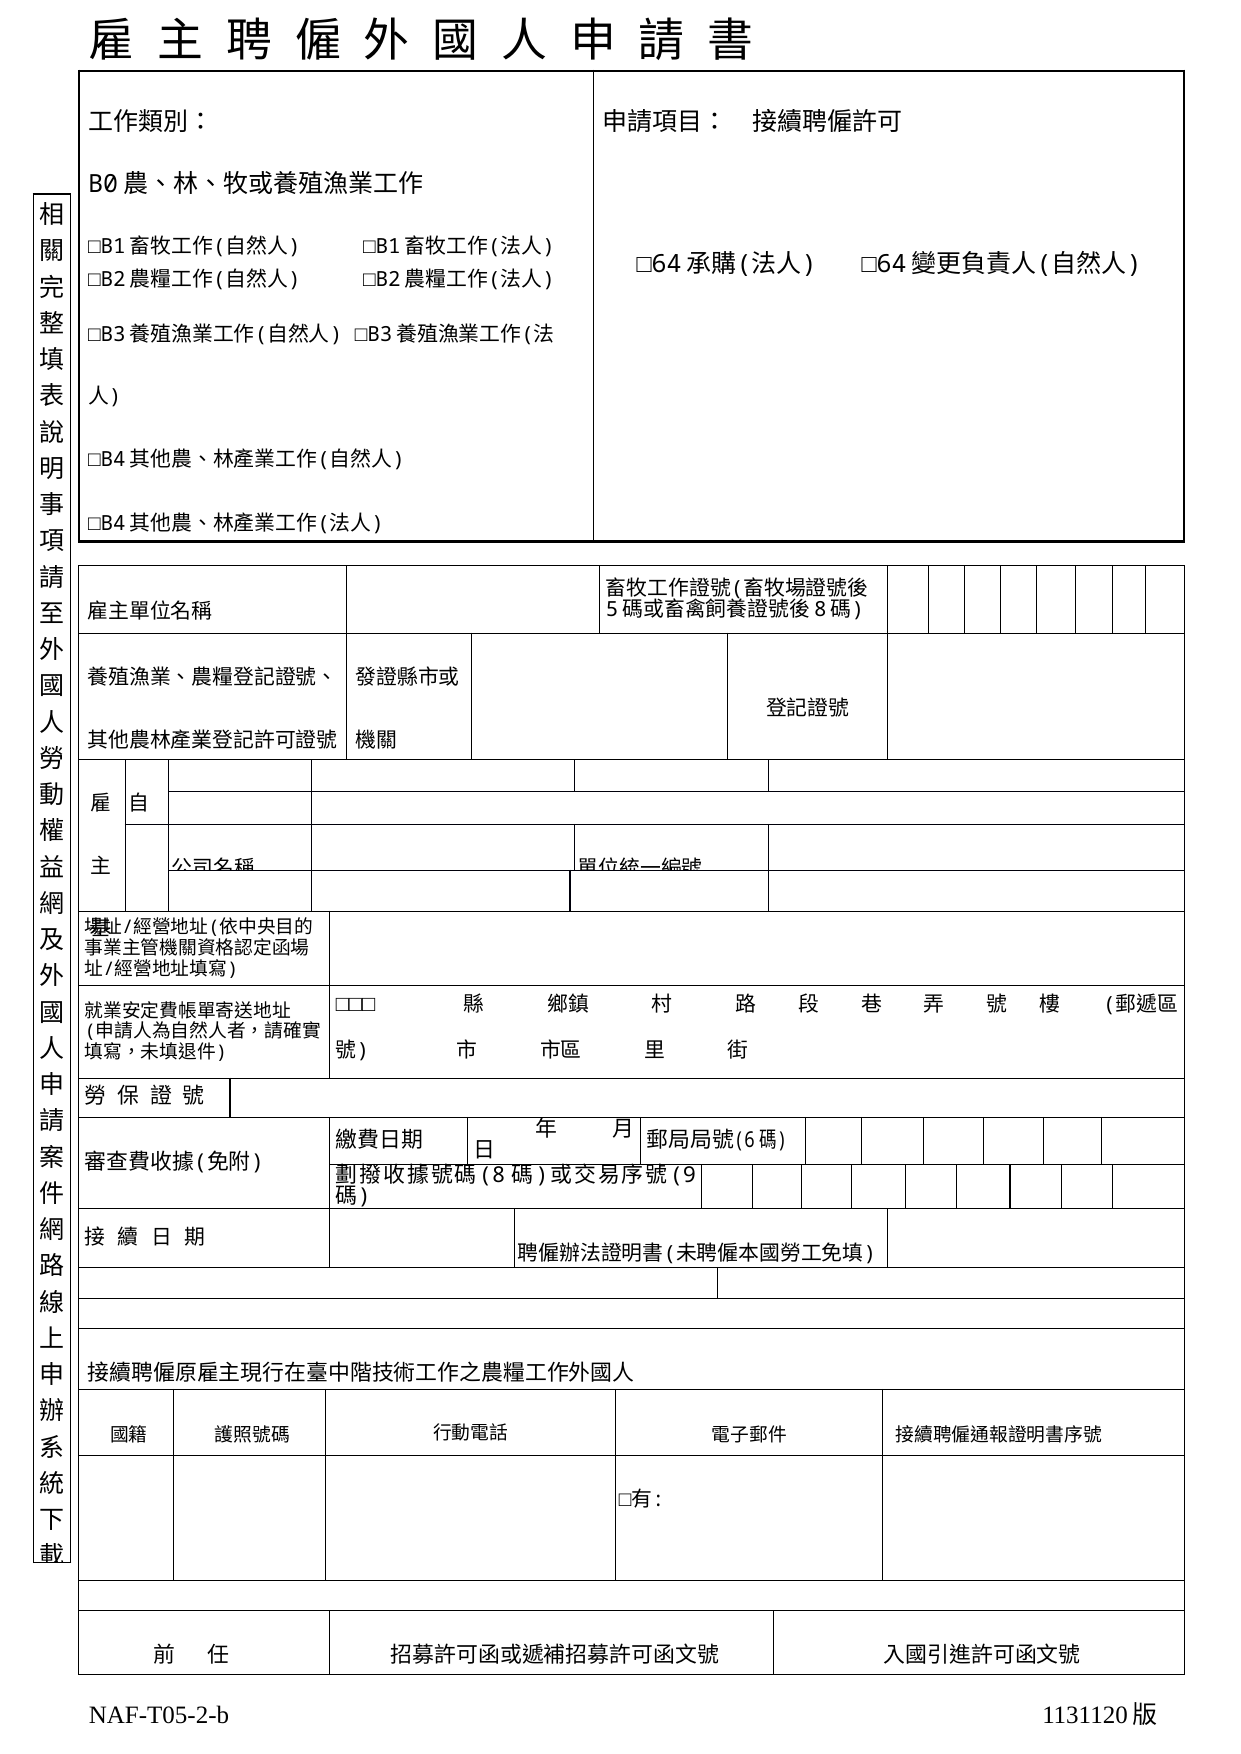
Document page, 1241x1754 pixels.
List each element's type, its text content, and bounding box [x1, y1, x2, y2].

table_cell 國籍 [79, 1390, 173, 1455]
table_header 身 分 證 字 號 [575, 760, 768, 791]
text 雇 主 聘 僱 外 國 人 申 請 書 [89, 3, 1064, 69]
table_header [347, 566, 599, 633]
table_cell [802, 1165, 851, 1208]
table_cell [1062, 1165, 1112, 1208]
table_cell [79, 1456, 173, 1580]
table_cell 公司負責人 [169, 871, 311, 911]
table_cell 審查費收據(免附) [79, 1118, 329, 1208]
table_header [1037, 566, 1075, 633]
table_header 雇主單位名稱 [79, 566, 346, 633]
table_cell 聘僱辦法證明書(未聘僱本國勞工免填) (切結事項) [515, 1209, 887, 1267]
table_cell [852, 1165, 905, 1208]
table_cell [472, 634, 727, 759]
table_cell [883, 1456, 1184, 1580]
table_cell [862, 1118, 923, 1164]
table_cell [330, 1209, 514, 1267]
table_cell [1113, 1165, 1184, 1208]
table_cell [231, 1079, 1184, 1117]
table_cell 就業安定費帳單寄送地址 (申請人為自然人者，請確實填寫，未填退件) [79, 986, 329, 1077]
table_cell [330, 912, 1184, 985]
table_header 工作類別： B0農、林、牧或養殖漁業工作 □B1畜牧工作(自然人) □B1畜牧工作(法人) □B2農糧工作(自然人) □B2農糧工作(法人) □B3養殖漁業工作(自然人) □B3養殖漁業工作(法人) □B4其他農、林產業工作(自然人) □B4其他農、林產業工作(法人) [80, 72, 593, 540]
table_cell [984, 1118, 1043, 1164]
table_cell 郵局局號(6碼) [641, 1118, 805, 1164]
table_cell 發證縣市或機關 [347, 634, 471, 759]
table_cell [888, 634, 1184, 759]
table_header [1001, 566, 1036, 633]
table_cell □□□ 縣 鄉鎮 村 路 段 巷 弄 號 樓 (郵遞區號) 市 市區 里 街 [330, 986, 1184, 1077]
table_cell 戶籍地址 [169, 792, 311, 824]
table_header [1146, 566, 1184, 633]
table_header [1076, 566, 1112, 633]
table_cell [312, 792, 1184, 824]
table_cell 法人 [126, 825, 168, 911]
table_cell 行動電話 (國內聘僱必填) [326, 1390, 615, 1455]
table_cell 勞 保 證 號 [79, 1079, 229, 1117]
table_header [312, 760, 574, 791]
table_cell [1044, 1118, 1101, 1164]
table_cell 電子郵件 [616, 1390, 882, 1455]
table_cell [806, 1118, 861, 1164]
table_cell 接續聘僱原雇主現行在臺外國人(如不敷填寫，請依式自行造冊檢附) [79, 1299, 1184, 1328]
table_cell [906, 1165, 956, 1208]
table_cell [312, 871, 569, 911]
table_cell 入國引進許可函文號 [774, 1611, 1184, 1673]
table_cell [888, 1209, 1184, 1267]
table_cell [957, 1165, 1009, 1208]
table_cell 護照號碼 [174, 1390, 325, 1455]
table_cell 接續聘僱原雇主現行在臺中階技術工作之農糧工作外國人 (限申請工作類別為農糧-蘭花栽培、食用蕈菇栽培、蔬菜栽培之工作者需填寫，如不敷填寫，請依式自行造冊檢附) [79, 1329, 1184, 1389]
table_cell [924, 1118, 983, 1164]
table_header [929, 566, 964, 633]
table_cell 接續聘僱通報證明書序號 [883, 1390, 1184, 1455]
table_cell 場址/經營地址(依中央目的事業主管機關資格認定函場址/經營地址填寫) [79, 912, 329, 985]
table_cell 登記證號 [728, 634, 887, 759]
table_header [1113, 566, 1145, 633]
table_cell 年 月 日 [468, 1118, 640, 1164]
table_header [965, 566, 1000, 633]
table_cell 外國人向入出國管理機關申請居留 [79, 1268, 717, 1298]
table_header 申請項目： 接續聘僱許可 □64承購(法人) □64變更負責人(自然人) [594, 72, 1183, 540]
table_cell 接續日期 [79, 1209, 329, 1267]
table_cell □有: □無 [616, 1456, 882, 1580]
table_cell [769, 825, 1184, 869]
table_cell 接續聘僱原雇主有效招募外國人(空配額) (如不敷填寫，請依式自行造冊檢附) [79, 1581, 1184, 1610]
text 相關完整填表說明事項請至外國人勞動權益網及外國人申請案件網路線上申辦系統下載專區下載 [34, 195, 70, 1562]
table_cell [1011, 1165, 1061, 1208]
table_cell [326, 1456, 615, 1580]
table_cell 公司名稱 [169, 825, 311, 869]
table_header [888, 566, 928, 633]
table_cell 劃撥收據號碼(8碼)或交易序號(9碼) [330, 1165, 701, 1208]
table_cell [769, 871, 1184, 911]
table_cell 招募許可函或遞補招募許可函文號 [330, 1611, 773, 1673]
table_header [769, 760, 1184, 791]
table_header 自然人 [126, 760, 168, 824]
table_cell 養殖漁業、農糧登記證號、其他農林產業登記許可證號 [79, 634, 346, 759]
table_cell 單位統一編號 [575, 825, 768, 869]
table_cell 前任 [79, 1611, 329, 1673]
table_cell [174, 1456, 325, 1580]
table_cell [1102, 1118, 1184, 1164]
table_header 雇主基本資料 [82, 760, 125, 911]
table_cell 繳費日期 [330, 1118, 467, 1164]
table_cell 身 分 證 字 號 [571, 871, 768, 911]
table_cell [702, 1165, 752, 1208]
table_cell [753, 1165, 801, 1208]
table_header 姓 名 [169, 760, 311, 791]
table_cell [312, 825, 574, 869]
table_cell □是 □否 [718, 1268, 1184, 1298]
table_header 畜牧工作證號(畜牧場證號後5碼或畜禽飼養證號後8碼) [600, 566, 887, 633]
